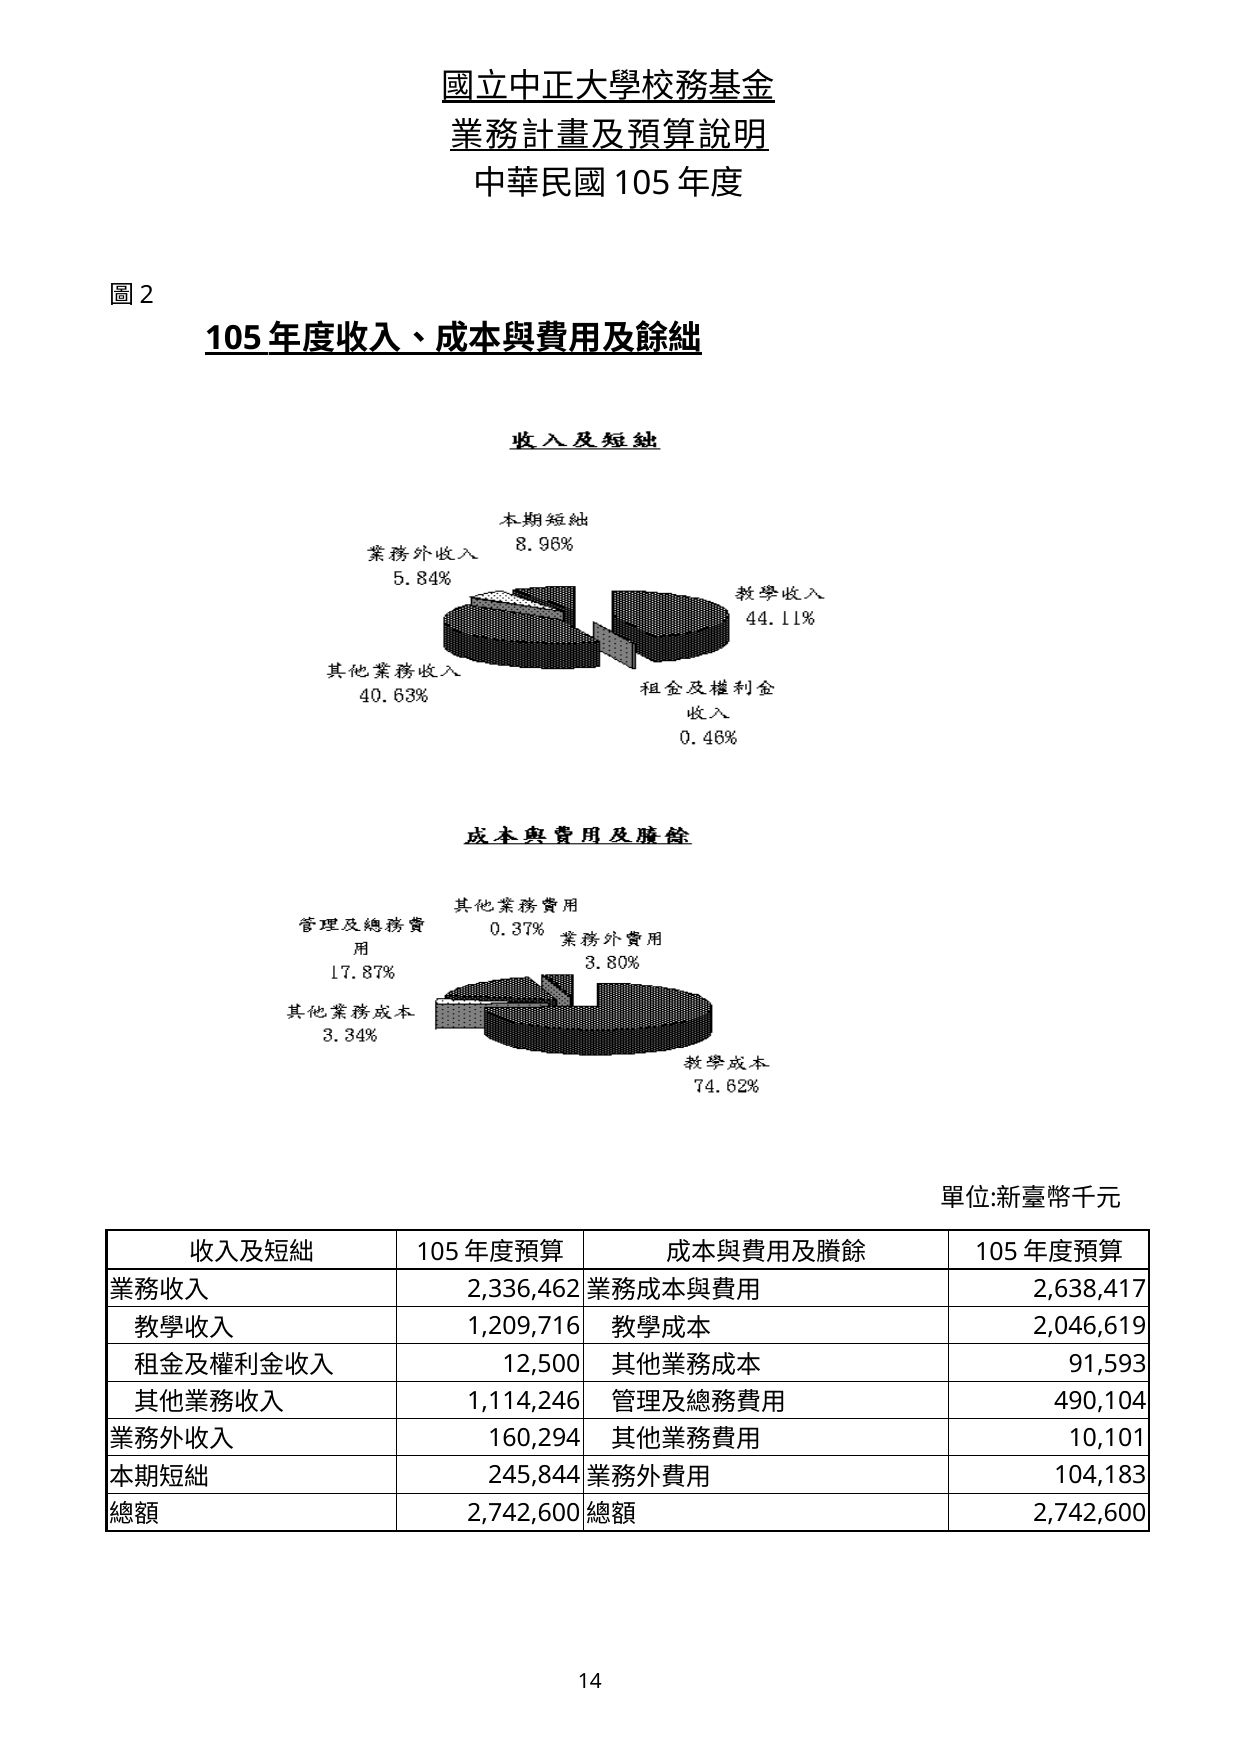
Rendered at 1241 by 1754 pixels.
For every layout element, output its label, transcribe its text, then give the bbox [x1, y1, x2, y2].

table_cell [106, 955, 203, 989]
table_cell 總額 [584, 1494, 948, 1530]
table_cell [106, 852, 203, 886]
table_cell [637, 360, 949, 405]
table_cell [106, 680, 218, 714]
table_header [283, 275, 460, 311]
table_cell 收入及短絀 [108, 1231, 396, 1268]
table_cell 其他業務收入 [108, 1382, 396, 1418]
table_cell 教學成本 [584, 1307, 948, 1343]
table_cell 成本與費用及賸餘 [584, 1231, 948, 1268]
table_cell 其他業務成本 [584, 1344, 948, 1381]
table_cell [1150, 1493, 1240, 1530]
table_cell [1150, 1418, 1240, 1455]
table_cell [106, 577, 218, 611]
table_cell 業務收入 [108, 1270, 396, 1306]
table_header 圖2 [106, 275, 283, 311]
table_cell [283, 405, 1240, 817]
table_cell 業務成本與費用 [584, 1270, 948, 1306]
table_cell [106, 1127, 203, 1161]
table_cell 其他業務費用 [584, 1419, 948, 1455]
table_cell 管理及總務費用 [584, 1382, 948, 1418]
table_cell [106, 1093, 203, 1127]
picture [218, 405, 950, 799]
table_cell [106, 646, 218, 680]
table_cell [1150, 1229, 1240, 1268]
table_cell [283, 360, 460, 405]
table_cell [106, 405, 218, 439]
table_cell [283, 1178, 397, 1229]
table_cell [460, 360, 637, 405]
table_cell [1149, 1161, 1240, 1229]
table_cell 單位:新臺幣千元 [583, 1161, 1149, 1229]
table_cell 12,500 [397, 1344, 583, 1381]
table_cell [1150, 1268, 1240, 1306]
table_cell [1150, 1306, 1240, 1343]
table_header [460, 275, 637, 311]
table_cell 490,104 [949, 1382, 1148, 1418]
table_cell 105年度預算 [949, 1231, 1148, 1268]
table_cell [106, 818, 203, 852]
table_cell 245,844 [397, 1456, 583, 1492]
table_cell [1150, 1455, 1240, 1492]
table_cell 租金及權利金收入 [108, 1344, 396, 1381]
table_cell [106, 714, 218, 749]
table_cell [106, 1058, 203, 1092]
table_cell 104,183 [949, 1456, 1148, 1492]
table_cell 總額 [108, 1494, 396, 1530]
table_cell 105年度預算 [397, 1231, 583, 1268]
table_cell [106, 989, 203, 1024]
table_cell [106, 1024, 203, 1058]
table_header [1126, 275, 1240, 311]
table_cell [106, 1161, 283, 1229]
table_cell 教學收入 [108, 1307, 396, 1343]
table_cell 1,209,716 [397, 1307, 583, 1343]
table_header [949, 275, 1126, 311]
table_cell [106, 360, 283, 405]
table_cell [1150, 1343, 1240, 1381]
table_cell 本期短絀 [108, 1456, 396, 1492]
table_cell [106, 886, 203, 921]
table_cell 業務外收入 [108, 1419, 396, 1455]
table_header [637, 275, 949, 311]
table_cell 2,742,600 [949, 1494, 1148, 1530]
table_cell [106, 749, 218, 783]
table_cell 10,101 [949, 1419, 1148, 1455]
table_cell [1150, 1381, 1240, 1418]
table_cell [954, 818, 1240, 1161]
table_cell 2,742,600 [397, 1494, 583, 1530]
table_cell 業務外費用 [584, 1456, 948, 1492]
table_cell [106, 439, 218, 474]
table_cell 1,114,246 [397, 1382, 583, 1418]
picture [203, 801, 953, 1177]
table_cell 91,593 [949, 1344, 1148, 1381]
table_cell [106, 783, 283, 817]
table_cell [106, 508, 218, 542]
table_cell 2,638,417 [949, 1270, 1148, 1306]
table_cell 105年度收入、成本與費用及餘絀 [106, 311, 1240, 359]
table_cell 160,294 [397, 1419, 583, 1455]
table_cell 2,046,619 [949, 1307, 1148, 1343]
table_cell 2,336,462 [397, 1270, 583, 1306]
table_cell [106, 611, 218, 646]
table_cell [106, 921, 203, 955]
table_cell [1126, 360, 1240, 405]
table_cell [397, 1178, 583, 1229]
table_cell [949, 360, 1126, 405]
table_cell [106, 474, 218, 508]
table_cell [106, 543, 218, 577]
